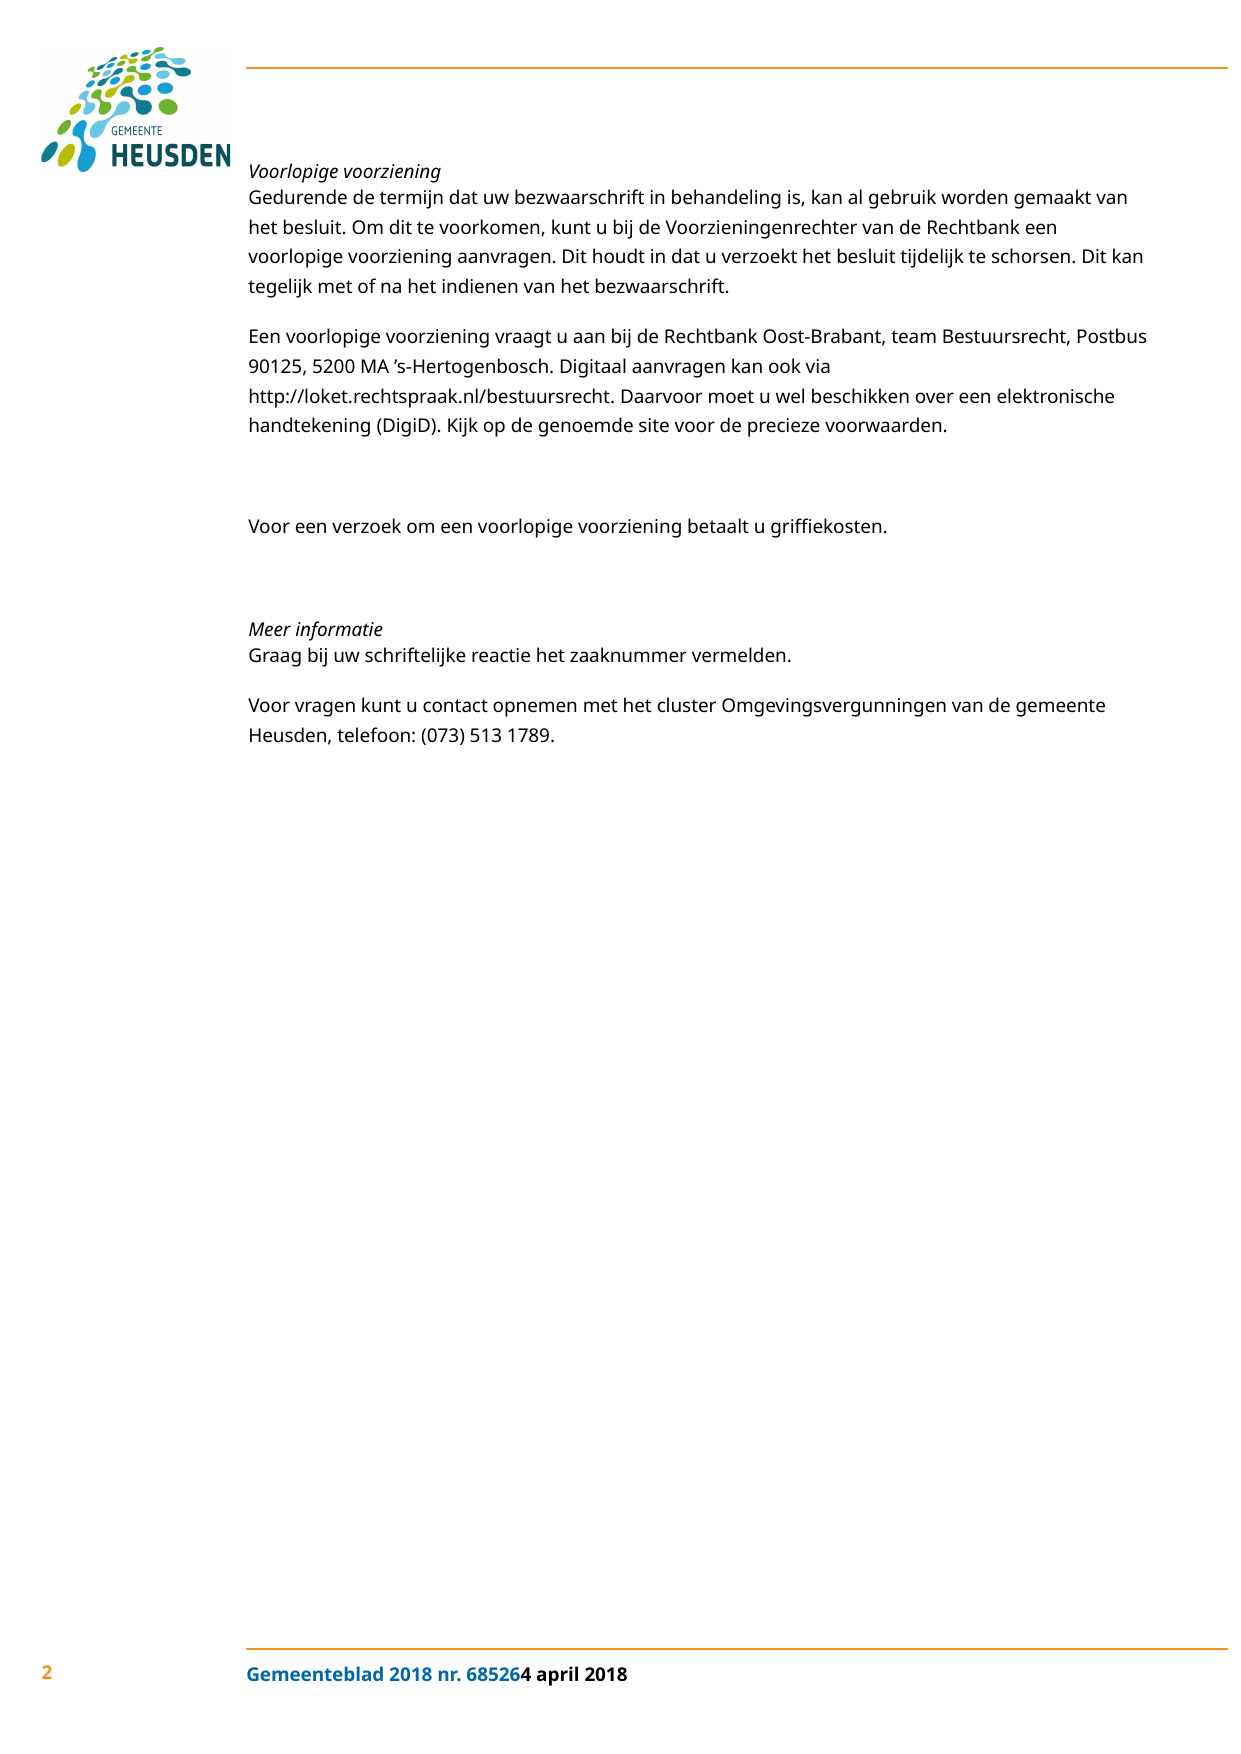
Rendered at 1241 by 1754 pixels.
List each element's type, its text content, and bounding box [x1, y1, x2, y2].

text Voorlopige voorziening [248, 159, 1152, 184]
text Gedurende de termijn dat uw bezwaarschrift in behandeling is, kan al gebruik worden gemaakt van het besluit. Om dit te voorkomen, kunt u bij de Voorzieningenrechter van de Rechtbank een voorlopige voorziening aanvragen. Dit houdt in dat u verzoekt het besluit tijdelijk te schorsen. Dit kan tegelijk met of na het indienen van het bezwaarschrift. [248, 184, 1152, 299]
text Graag bij uw schriftelijke reactie het zaaknummer vermelden. [248, 642, 1152, 668]
text Voor vragen kunt u contact opnemen met het cluster Omgevingsvergunningen van de gemeente Heusden, telefoon: (073) 513 1789. [248, 693, 1152, 748]
text Voor een verzoek om een voorlopige voorziening betaalt u griffiekosten. [248, 513, 1152, 539]
text Meer informatie [248, 616, 1152, 642]
text Een voorlopige voorziening vraagt u aan bij de Rechtbank Oost-Brabant, team Bestuursrecht, Postbus 90125, 5200 MA ’s-Hertogenbosch. Digitaal aanvragen kan ook via http://loket.rechtspraak.nl/bestuursrecht. Daarvoor moet u wel beschikken over een elektronische handtekening (DigiD). Kijk op de genoemde site voor de precieze voorwaarden. [248, 324, 1152, 438]
picture [41, 47, 231, 172]
